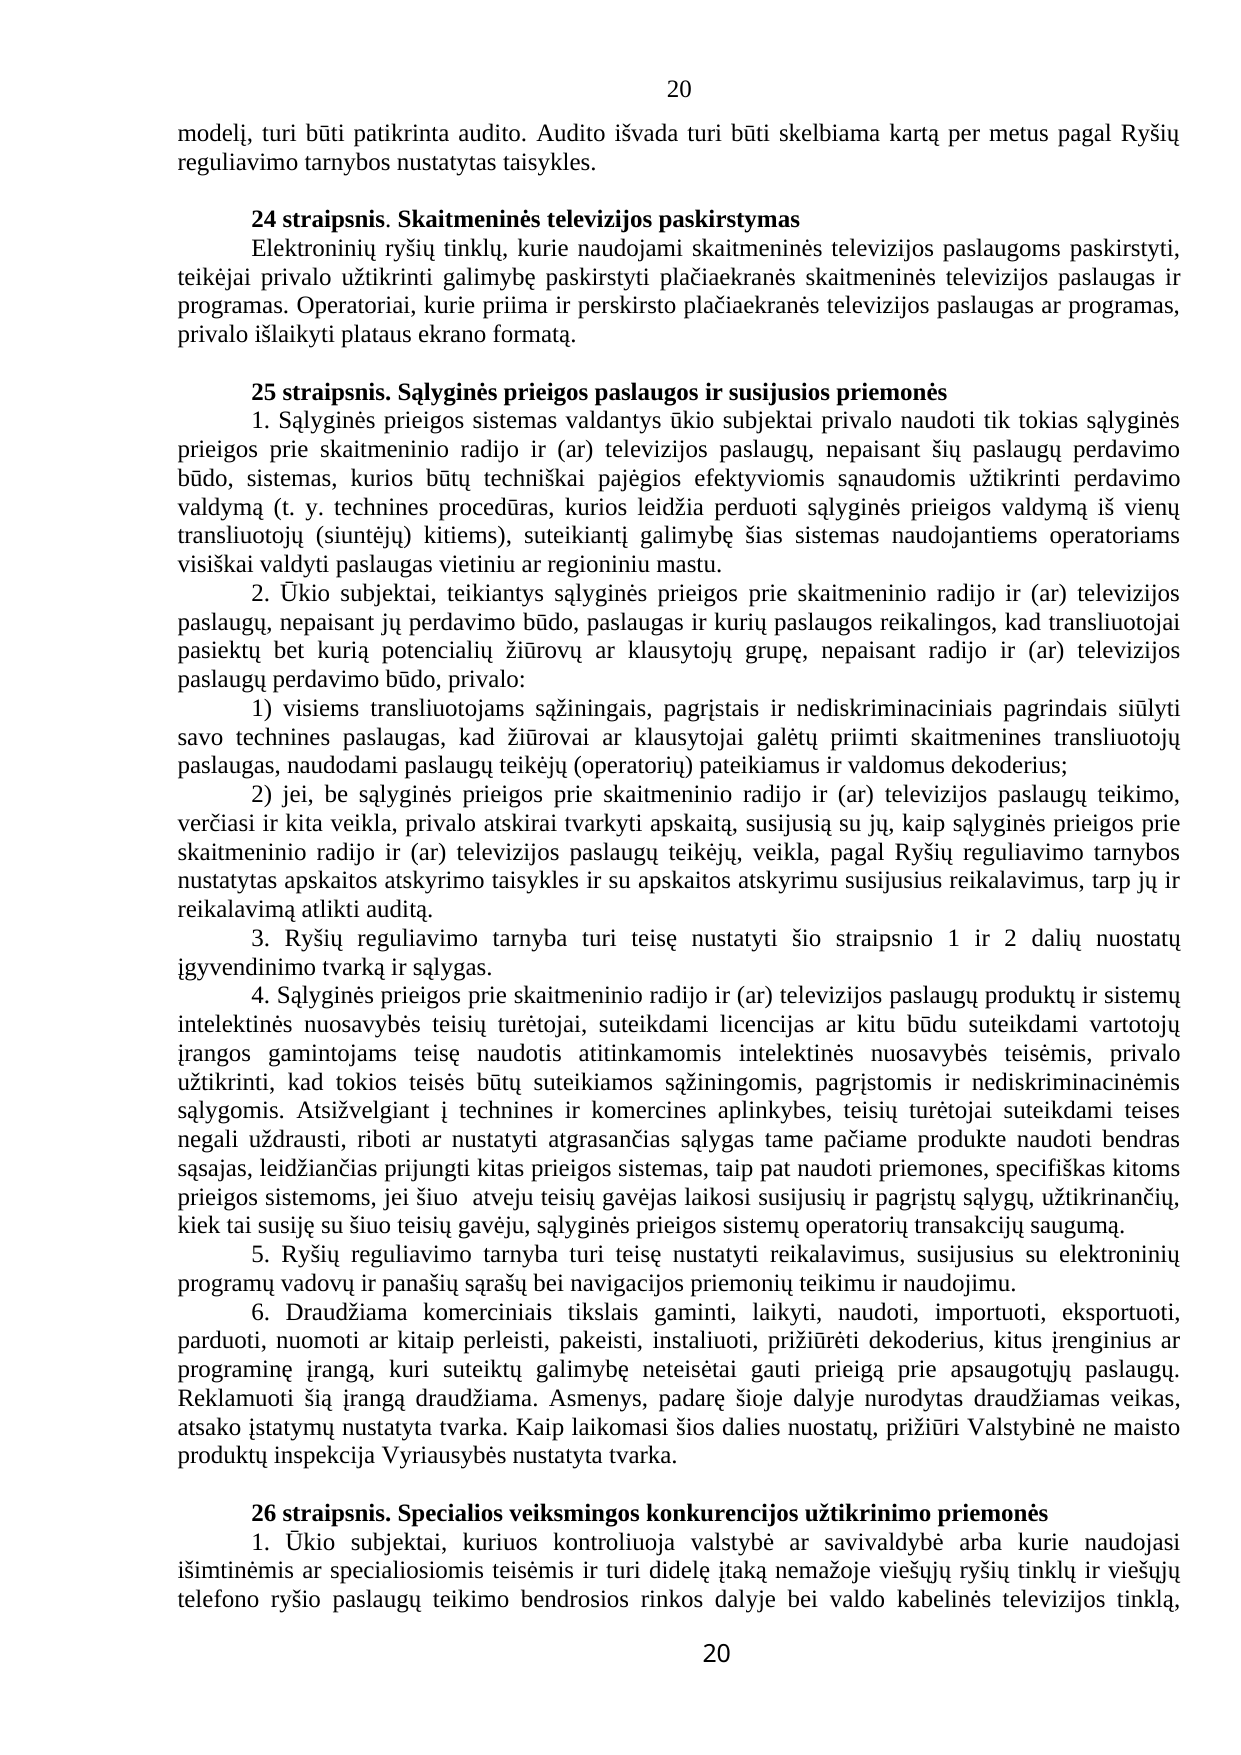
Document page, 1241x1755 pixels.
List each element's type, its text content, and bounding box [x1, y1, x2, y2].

text 1. Ūkio subjektai, kuriuos kontroliuoja valstybė ar savivaldybė arba kurie naudojasi išimtinėmis ar specialiosiomis teisėmis ir turi didelę įtaką nemažoje viešųjų ryšių tinklų ir viešųjų telefono ryšio paslaugų teikimo bendrosios rinkos dalyje bei valdo kabelinės televizijos tinklą, [177, 1527, 1181, 1613]
text 4. Sąlyginės prieigos prie skaitmeninio radijo ir (ar) televizijos paslaugų produktų ir sistemų intelektinės nuosavybės teisių turėtojai, suteikdami licencijas ar kitu būdu suteikdami vartotojų įrangos gamintojams teisę naudotis atitinkamomis intelektinės nuosavybės teisėmis, privalo užtikrinti, kad tokios teisės būtų suteikiamos sąžiningomis, pagrįstomis ir nediskriminacinėmis sąlygomis. Atsižvelgiant į technines ir komercines aplinkybes, teisių turėtojai suteikdami teises negali uždrausti, riboti ar nustatyti atgrasančias sąlygas tame pačiame produkte naudoti bendras sąsajas, leidžiančias prijungti kitas prieigos sistemas, taip pat naudoti priemones, specifiškas kitoms prieigos sistemoms, jei šiuo atveju teisių gavėjas laikosi susijusių ir pagrįstų sąlygų, užtikrinančių, kiek tai susiję su šiuo teisių gavėju, sąlyginės prieigos sistemų operatorių transakcijų saugumą. [177, 981, 1181, 1239]
text 5. Ryšių reguliavimo tarnyba turi teisę nustatyti reikalavimus, susijusius su elektroninių programų vadovų ir panašių sąrašų bei navigacijos priemonių teikimu ir naudojimu. [177, 1239, 1181, 1297]
text 1) visiems transliuotojams sąžiningais, pagrįstais ir nediskriminaciniais pagrindais siūlyti savo technines paslaugas, kad žiūrovai ar klausytojai galėtų priimti skaitmenines transliuotojų paslaugas, naudodami paslaugų teikėjų (operatorių) pateikiamus ir valdomus dekoderius; [177, 693, 1181, 779]
text 25 straipsnis. Sąlyginės prieigos paslaugos ir susijusios priemonės [177, 377, 1181, 406]
text 24 straipsnis. Skaitmeninės televizijos paskirstymas [177, 204, 1181, 233]
text 1. Sąlyginės prieigos sistemas valdantys ūkio subjektai privalo naudoti tik tokias sąlyginės prieigos prie skaitmeninio radijo ir (ar) televizijos paslaugų, nepaisant šių paslaugų perdavimo būdo, sistemas, kurios būtų techniškai pajėgios efektyviomis sąnaudomis užtikrinti perdavimo valdymą (t. y. technines procedūras, kurios leidžia perduoti sąlyginės prieigos valdymą iš vienų transliuotojų (siuntėjų) kitiems), suteikiantį galimybę šias sistemas naudojantiems operatoriams visiškai valdyti paslaugas vietiniu ar regioniniu mastu. [177, 406, 1181, 578]
text modelį, turi būti patikrinta audito. Audito išvada turi būti skelbiama kartą per metus pagal Ryšių reguliavimo tarnybos nustatytas taisykles. [177, 118, 1181, 176]
text 3. Ryšių reguliavimo tarnyba turi teisę nustatyti šio straipsnio 1 ir 2 dalių nuostatų įgyvendinimo tvarką ir sąlygas. [177, 923, 1181, 981]
text 26 straipsnis. Specialios veiksmingos konkurencijos užtikrinimo priemonės [177, 1498, 1181, 1527]
text 6. Draudžiama komerciniais tikslais gaminti, laikyti, naudoti, importuoti, eksportuoti, parduoti, nuomoti ar kitaip perleisti, pakeisti, instaliuoti, prižiūrėti dekoderius, kitus įrenginius ar programinę įrangą, kuri suteiktų galimybę neteisėtai gauti prieigą prie apsaugotųjų paslaugų. Reklamuoti šią įrangą draudžiama. Asmenys, padarę šioje dalyje nurodytas draudžiamas veikas, atsako įstatymų nustatyta tvarka. Kaip laikomasi šios dalies nuostatų, prižiūri Valstybinė ne maisto produktų inspekcija Vyriausybės nustatyta tvarka. [177, 1297, 1181, 1469]
text 2. Ūkio subjektai, teikiantys sąlyginės prieigos prie skaitmeninio radijo ir (ar) televizijos paslaugų, nepaisant jų perdavimo būdo, paslaugas ir kurių paslaugos reikalingos, kad transliuotojai pasiektų bet kurią potencialių žiūrovų ar klausytojų grupę, nepaisant radijo ir (ar) televizijos paslaugų perdavimo būdo, privalo: [177, 578, 1181, 693]
text 2) jei, be sąlyginės prieigos prie skaitmeninio radijo ir (ar) televizijos paslaugų teikimo, verčiasi ir kita veikla, privalo atskirai tvarkyti apskaitą, susijusią su jų, kaip sąlyginės prieigos prie skaitmeninio radijo ir (ar) televizijos paslaugų teikėjų, veikla, pagal Ryšių reguliavimo tarnybos nustatytas apskaitos atskyrimo taisykles ir su apskaitos atskyrimu susijusius reikalavimus, tarp jų ir reikalavimą atlikti auditą. [177, 779, 1181, 923]
text Elektroninių ryšių tinklų, kurie naudojami skaitmeninės televizijos paslaugoms paskirstyti, teikėjai privalo užtikrinti galimybę paskirstyti plačiaekranės skaitmeninės televizijos paslaugas ir programas. Operatoriai, kurie priima ir perskirsto plačiaekranės televizijos paslaugas ar programas, privalo išlaikyti plataus ekrano formatą. [177, 233, 1181, 348]
